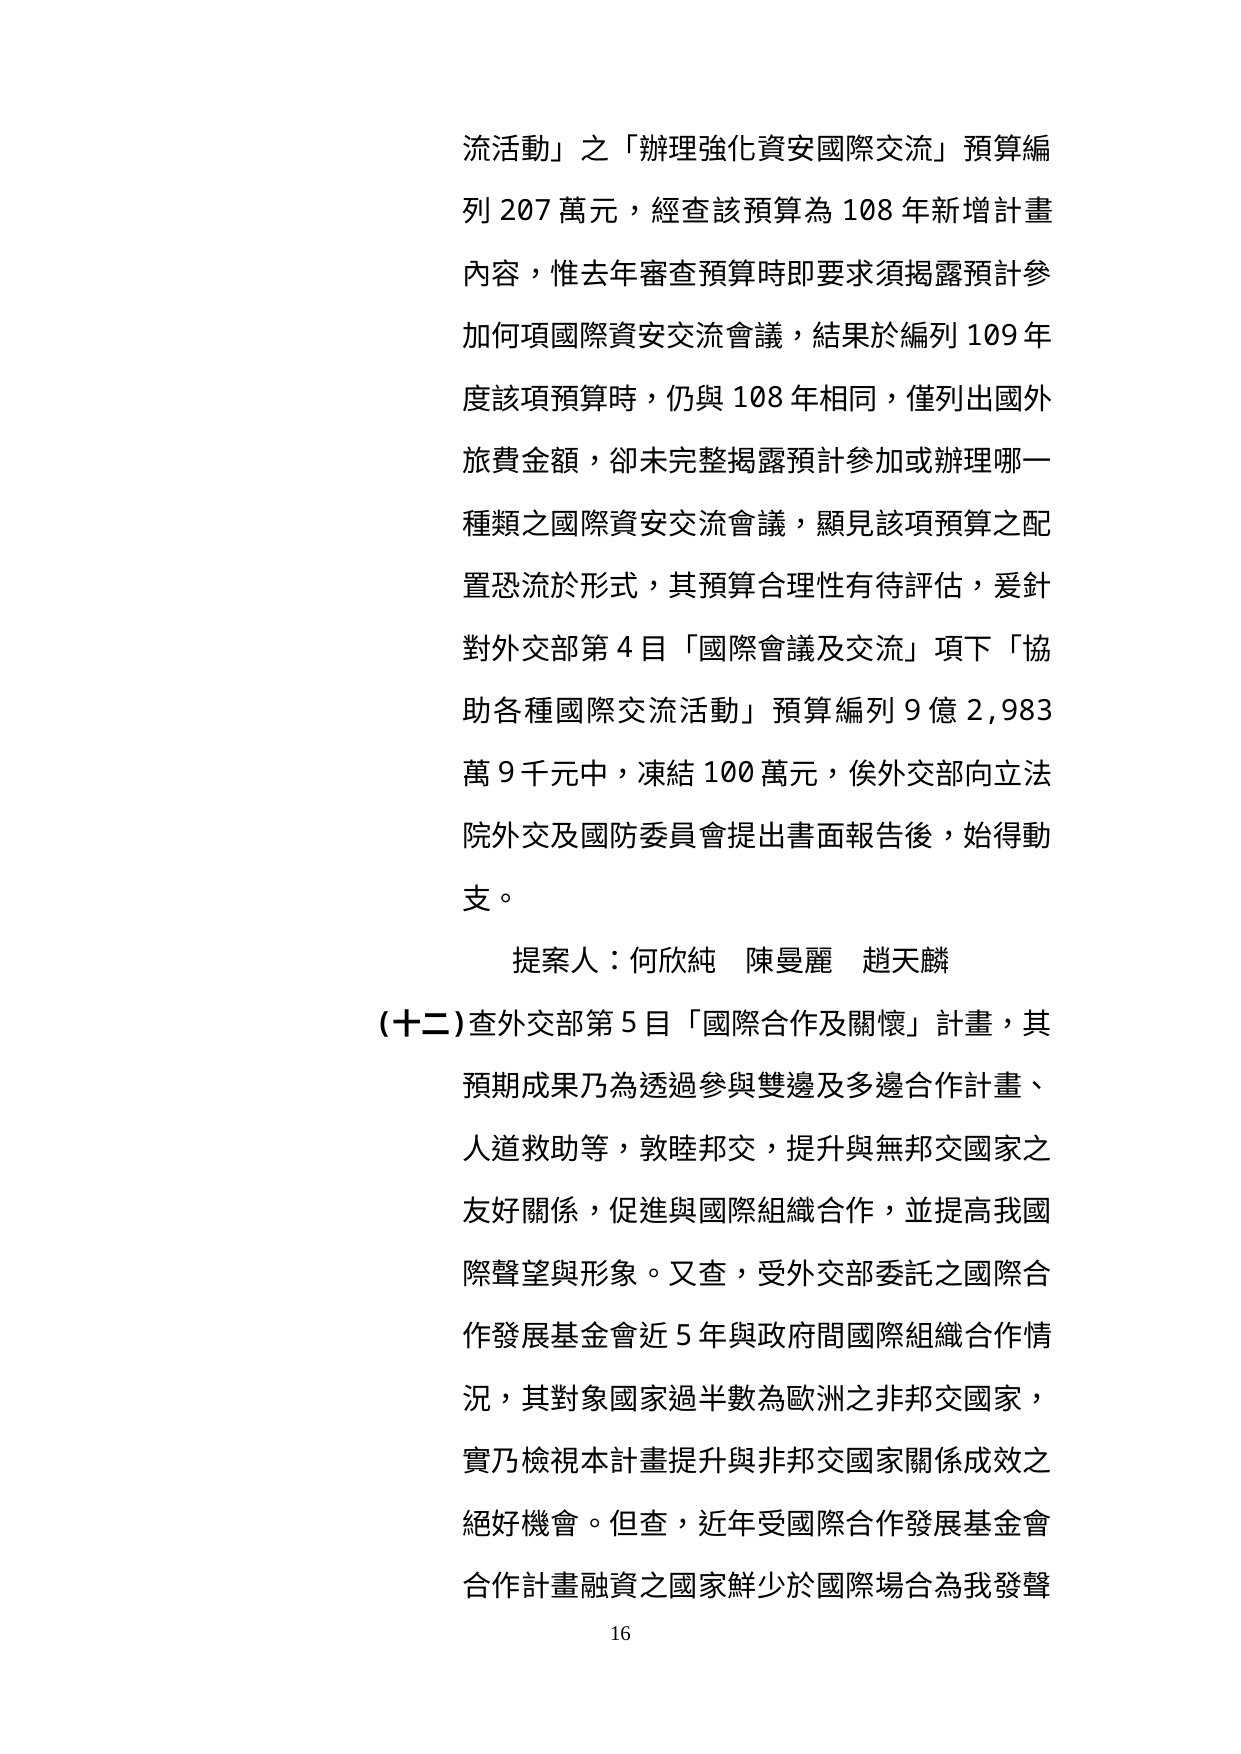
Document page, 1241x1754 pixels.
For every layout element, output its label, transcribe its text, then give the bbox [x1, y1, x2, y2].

text (十二)查外交部第5目「國際合作及關懷」計畫，其預期成果乃為透過參與雙邊及多邊合作計畫、人道救助等，敦睦邦交，提升與無邦交國家之友好關係，促進與國際組織合作，並提高我國際聲望與形象。又查，受外交部委託之國際合作發展基金會近5年與政府間國際組織合作情況，其對象國家過半數為歐洲之非邦交國家，實乃檢視本計畫提升與非邦交國家關係成效之絕好機會。但查，近年受國際合作發展基金會合作計畫融資之國家鮮少於國際場合為我發聲，國際合作發展基金會與外交部網站也幾無相關紀錄。據查，國際合作發展基金會每年與外交部協商優先國家名單，並提供合作組織。另立法院曾要求外交部偕國際合作發展基金會研議與Unicef、IMF 及 World Bank等聯合國相關組織合作之可能性。然迄今外交部提供之國際合作發展基金會與政府間國際組織合作情況表中，仍無相關規畫。爰針對外交部第5目「國際合作及關懷」預算編列116億9,445萬9千元中，凍結200萬元，俟外交部向立法院外交及國防委員會提出書面報告後，始得動支。 [375, 980, 1053, 1605]
text 流活動」之「辦理強化資安國際交流」預算編列207萬元，經查該預算為108年新增計畫內容，惟去年審查預算時即要求須揭露預計參加何項國際資安交流會議，結果於編列109年度該項預算時，仍與108年相同，僅列出國外旅費金額，卻未完整揭露預計參加或辦理哪一種類之國際資安交流會議，顯見該項預算之配置恐流於形式，其預算合理性有待評估，爰針對外交部第4目「國際會議及交流」項下「協助各種國際交流活動」預算編列9億2,983萬9千元中，凍結100萬元，俟外交部向立法院外交及國防委員會提出書面報告後，始得動支。 [375, 105, 1053, 917]
text 提案人：何欣純 陳曼麗 趙天麟 [512, 917, 1053, 980]
